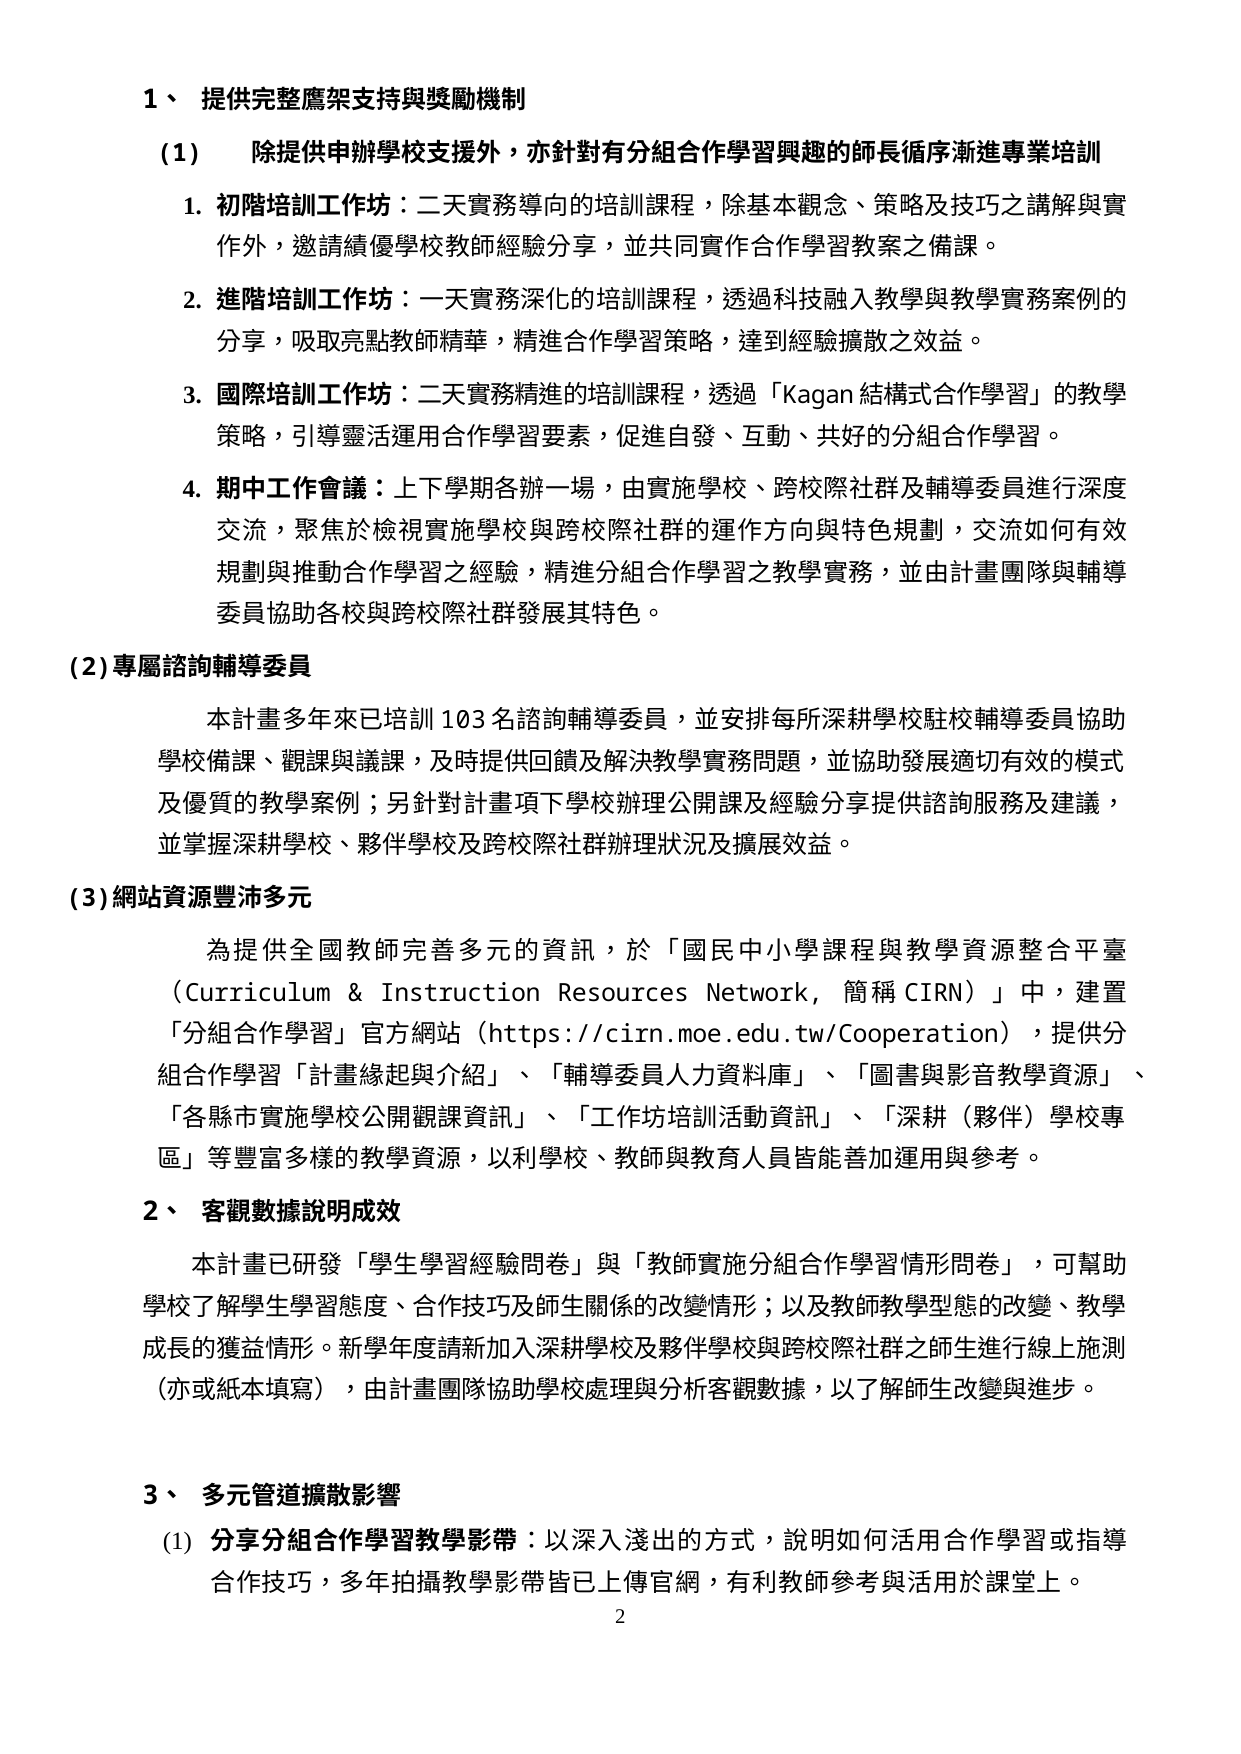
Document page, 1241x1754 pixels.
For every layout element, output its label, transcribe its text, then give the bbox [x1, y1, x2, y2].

list 初階培訓工作坊：二天實務導向的培訓課程，除基本觀念、策略及技巧之講解與實作外，邀請績優學校教師經驗分享，並共同實作合作學習教案之備課。 [183, 181, 1128, 264]
list 客觀數據說明成效 [142, 1187, 1128, 1229]
list 提供完整鷹架支持與獎勵機制 [142, 75, 1128, 117]
list 專屬諮詢輔導委員 [66, 642, 1128, 684]
list 期中工作會議：上下學期各辦一場，由實施學校、跨校際社群及輔導委員進行深度交流，聚焦於檢視實施學校與跨校際社群的運作方向與特色規劃，交流如何有效規劃與推動合作學習之經驗，精進分組合作學習之教學實務，並由計畫團隊與輔導委員協助各校與跨校際社群發展其特色。 [182, 464, 1128, 631]
list 分享分組合作學習教學影帶：以深入淺出的方式，說明如何活用合作學習或指導合作技巧，多年拍攝教學影帶皆已上傳官網，有利教師參考與活用於課堂上。 [163, 1516, 1128, 1599]
list 國際培訓工作坊：二天實務精進的培訓課程，透過「Kagan結構式合作學習」的教學策略，引導靈活運用合作學習要素，促進自發、互動、共好的分組合作學習。 [183, 370, 1128, 453]
list 網站資源豐沛多元 [66, 873, 1128, 915]
list 除提供申辦學校支援外，亦針對有分組合作學習興趣的師長循序漸進專業培訓 [157, 128, 1128, 169]
list 多元管道擴散影響 [142, 1471, 1128, 1513]
text 本計畫多年來已培訓103名諮詢輔導委員，並安排每所深耕學校駐校輔導委員協助學校備課、觀課與議課，及時提供回饋及解決教學實務問題，並協助發展適切有效的模式及優質的教學案例；另針對計畫項下學校辦理公開課及經驗分享提供諮詢服務及建議，並掌握深耕學校、夥伴學校及跨校際社群辦理狀況及擴展效益。 [157, 695, 1128, 862]
text 為提供全國教師完善多元的資訊，於「國民中小學課程與教學資源整合平臺（Curriculum & Instruction Resources Network, 簡稱CIRN）」中，建置「分組合作學習」官方網站（https://cirn.moe.edu.tw/Cooperation），提供分組合作學習「計畫緣起與介紹」、「輔導委員人力資料庫」、「圖書與影音教學資源」、「各縣市實施學校公開觀課資訊」、「工作坊培訓活動資訊」、「深耕（夥伴）學校專區」等豐富多樣的教學資源，以利學校、教師與教育人員皆能善加運用與參考。 [157, 926, 1128, 1176]
text 本計畫已研發「學生學習經驗問卷」與「教師實施分組合作學習情形問卷」，可幫助學校了解學生學習態度、合作技巧及師生關係的改變情形；以及教師教學型態的改變、教學成長的獲益情形。新學年度請新加入深耕學校及夥伴學校與跨校際社群之師生進行線上施測（亦或紙本填寫），由計畫團隊協助學校處理與分析客觀數據，以了解師生改變與進步。 [142, 1240, 1128, 1407]
list 進階培訓工作坊：一天實務深化的培訓課程，透過科技融入教學與教學實務案例的分享，吸取亮點教師精華，精進合作學習策略，達到經驗擴散之效益。 [183, 275, 1128, 359]
